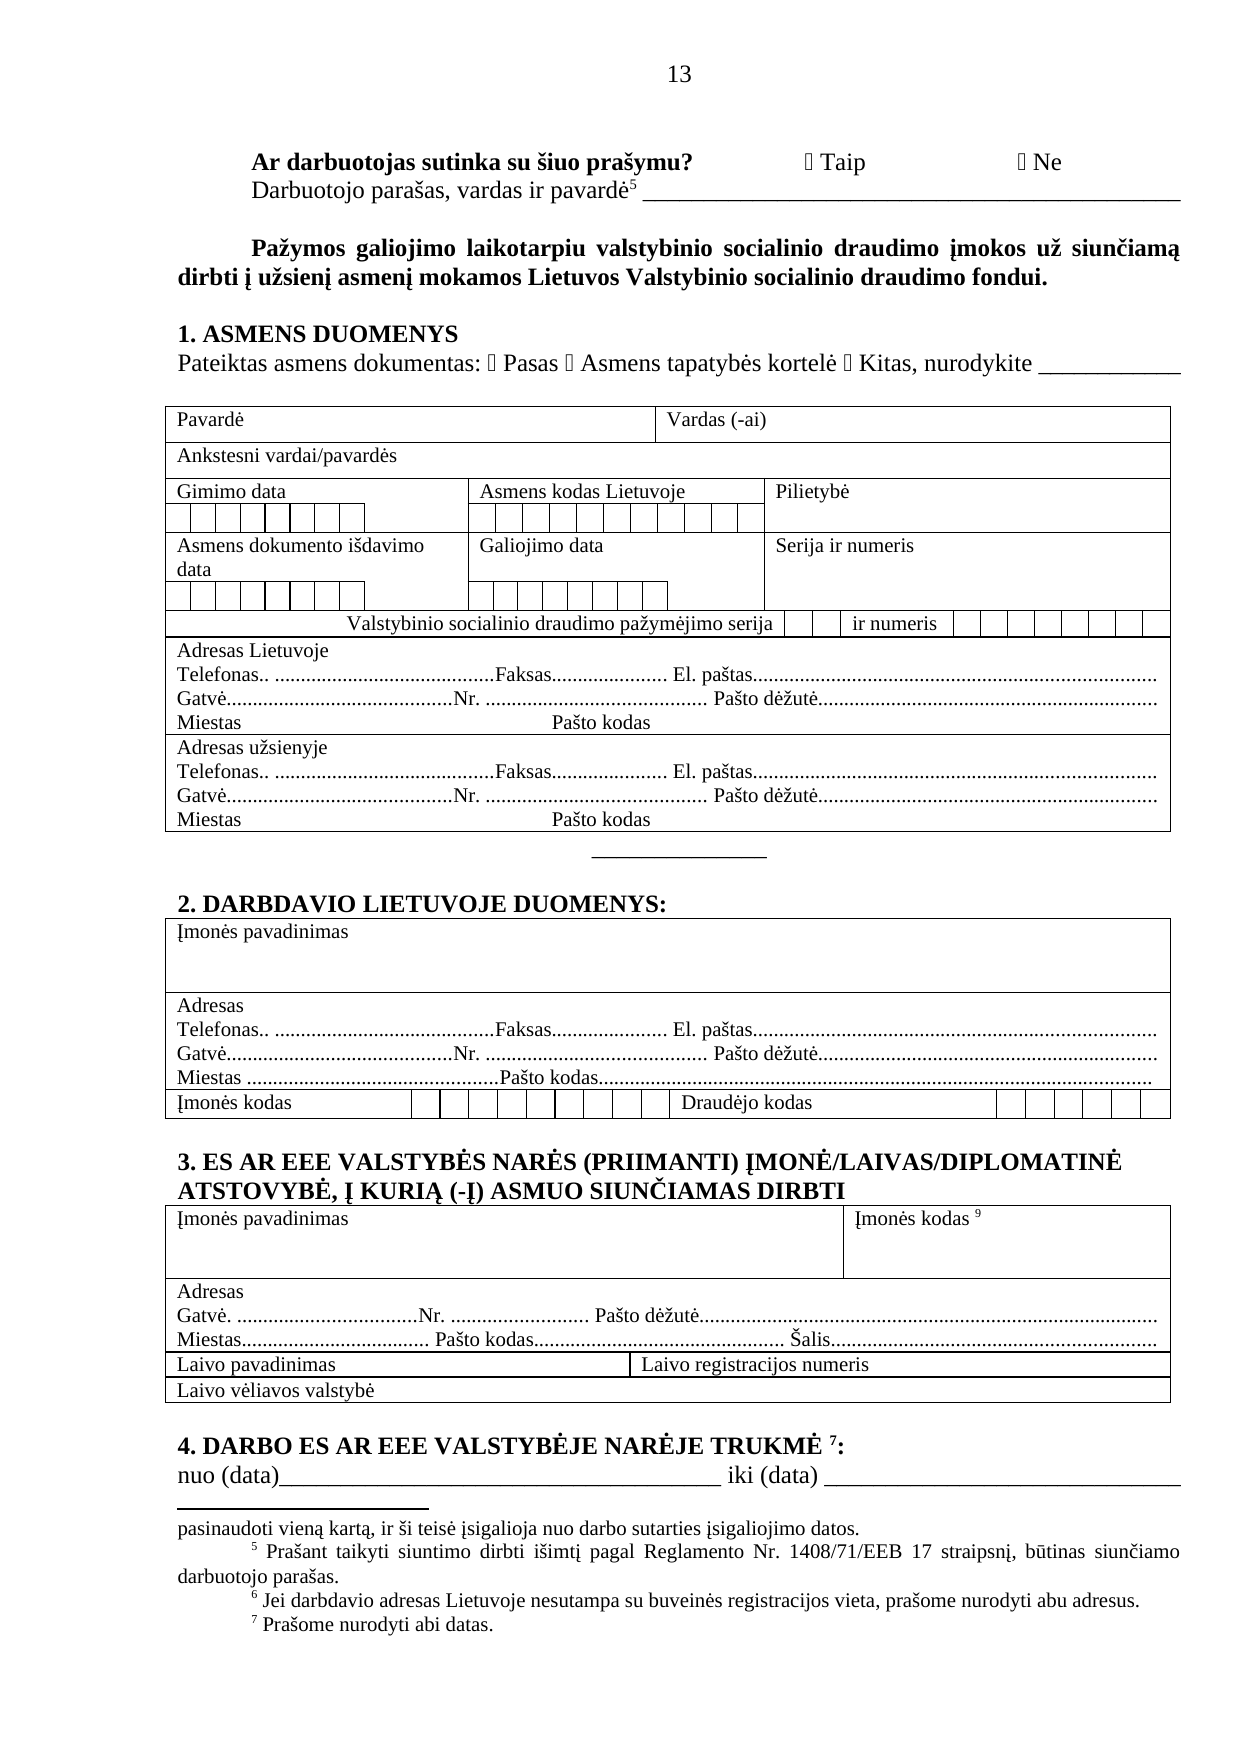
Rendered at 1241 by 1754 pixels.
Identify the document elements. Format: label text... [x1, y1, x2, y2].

table_cell Ankstesni vardai/pavardės [166, 443, 1170, 478]
table_cell ir numeris [841, 611, 953, 636]
table_cell [241, 582, 264, 610]
table_cell [166, 582, 190, 610]
table_cell [494, 582, 517, 610]
table_cell Draudėjo kodas [670, 1090, 996, 1118]
table_cell [365, 581, 468, 610]
table_cell [191, 504, 215, 532]
text 2. DARBDAVIO LIETUVOJE DUOMENYS: [177, 889, 1181, 918]
text Darbuotojo parašas, vardas ir pavardė [177, 176, 1181, 204]
table_cell [658, 504, 684, 532]
table_cell [1143, 611, 1170, 636]
table_cell [1026, 1090, 1054, 1118]
table_cell [1055, 1090, 1082, 1118]
table_header Pavardė [166, 407, 655, 442]
table_cell [685, 504, 711, 532]
table_cell [543, 582, 567, 610]
table_cell [604, 504, 630, 532]
table_cell [469, 1090, 497, 1118]
table_cell [412, 1090, 439, 1118]
table_cell [166, 504, 190, 532]
table_cell Adresas užsienyje Telefonas.. Faksas. . El. paštas Gatvė Nr. Pašto dėžutė Miestas Pašto kodas [166, 735, 1170, 831]
table_cell [291, 582, 314, 610]
table_header Gimimo data [166, 479, 468, 503]
table_cell [1008, 611, 1034, 636]
table_cell Adresas Lietuvoje Telefonas.. Faksas. . El. paštas Gatvė Nr. Pašto dėžutė Miestas Pašto kodas [166, 638, 1170, 734]
table_cell [441, 1090, 468, 1118]
table_header Įmonės pavadinimas [166, 1206, 843, 1278]
table_cell [631, 504, 657, 532]
table_cell Serija ir numeris [765, 533, 1170, 610]
table_cell [613, 1090, 641, 1118]
table_cell [216, 504, 240, 532]
text Prašome nurodyti abi datas. [177, 1612, 1181, 1636]
table_cell [954, 611, 980, 636]
table_cell [584, 1090, 612, 1118]
table_cell Laivo registracijos numeris [631, 1353, 1170, 1376]
text Pažymos galiojimo laikotarpiu valstybinio socialinio draudimo įmokos už siunčiamą dirbti į užsienį asmenį mokamos Lietuvos Valstybinio socialinio draudimo fondui. [177, 233, 1181, 291]
table_cell [315, 504, 339, 532]
table_cell [556, 1090, 583, 1118]
table_cell [1116, 611, 1142, 636]
text 1. ASMENS DUOMENYS [177, 319, 1181, 348]
table_cell [981, 611, 1007, 636]
table_cell [1141, 1090, 1170, 1118]
table_cell [365, 503, 468, 532]
table_cell [550, 504, 576, 532]
table_cell [340, 504, 364, 532]
table_cell Pilietybė [765, 479, 1170, 532]
text pasinaudoti vieną kartą, ir ši teisė įsigalioja nuo darbo sutarties įsigaliojimo datos. [177, 1515, 1181, 1539]
table_cell [216, 582, 240, 610]
table_cell [642, 1090, 669, 1118]
table_cell [593, 582, 617, 610]
text ______________ [177, 832, 1181, 861]
table_cell [469, 582, 493, 610]
table_cell [241, 504, 264, 532]
table_cell [1062, 611, 1088, 636]
text Pateiktas asmens dokumentas:  Pasas  Asmens tapatybės kortelė  Kitas, nurodykite [177, 348, 1181, 377]
table_cell [997, 1090, 1025, 1118]
table_cell Adresas Telefonas.. Faksas. . El. paštas Gatvė Nr. Pašto dėžutė Miestas Pašto kodas [166, 993, 1170, 1089]
table_header Vardas (-ai) [656, 407, 1170, 442]
table_cell [266, 582, 289, 610]
text 6 Jei darbdavio adresas Lietuvoje nesutampa su buveinės registracijos vieta, prašome nurodyti abu adresus. [177, 1588, 1181, 1612]
table_cell [523, 504, 549, 532]
table_cell Laivo pavadinimas [166, 1353, 629, 1376]
text 4. DARBO ES AR EEE VALSTYBĖJE NARĖJE TRUKMĖ : [177, 1431, 1181, 1460]
table_cell [191, 582, 215, 610]
table_header Įmonės kodas 9 [844, 1206, 1170, 1278]
table_cell Įmonės kodas [166, 1090, 411, 1118]
table_cell [568, 582, 592, 610]
table_cell [618, 582, 642, 610]
table_cell [518, 582, 542, 610]
table_cell [496, 504, 522, 532]
text Ar darbuotojas sutinka su šiuo prašymu?  Taip  Ne [177, 147, 1181, 176]
table_cell [738, 504, 764, 532]
table_cell Valstybinio socialinio draudimo pažymėjimo serija [166, 611, 784, 636]
table_cell [498, 1090, 526, 1118]
table_cell [813, 611, 840, 636]
table_cell Laivo vėliavos valstybė [166, 1378, 1170, 1402]
table_cell [1083, 1090, 1111, 1118]
text Prašant taikyti siuntimo dirbti išimtį pagal Reglamento Nr. 1408/71/EEB 17 straipsnį, būtinas siunčiamo darbuotojo parašas. [177, 1539, 1181, 1588]
table_header Asmens dokumento išdavimo data [166, 533, 468, 581]
table_header Asmens kodas Lietuvoje [469, 479, 764, 503]
table_cell [291, 504, 314, 532]
text nuo (data) iki (data) [177, 1460, 1181, 1489]
table_cell Adresas Gatvė. Nr. . . Pašto dėžutė Miestas. Pašto kodas. Šalis. [166, 1279, 1170, 1351]
table_cell [1112, 1090, 1140, 1118]
table_cell [1035, 611, 1061, 636]
table_cell [785, 611, 812, 636]
text 3. ES AR EEE VALSTYBĖS NARĖS (PRIIMANTI) ĮMONĖ/LAIVAS/DIPLOMATINĖ ATSTOVYBĖ, Į KURIĄ (-Į) ASMUO SIUNČIAMAS DIRBTI [177, 1147, 1181, 1205]
table_cell [712, 504, 737, 532]
table_header Galiojimo data [469, 533, 764, 581]
table_cell [643, 582, 667, 610]
table_cell [1089, 611, 1115, 636]
table_cell [266, 504, 289, 532]
table_header Įmonės pavadinimas [166, 919, 1170, 992]
table_cell [577, 504, 603, 532]
table_cell [340, 582, 364, 610]
table_cell [469, 504, 495, 532]
table_cell [315, 582, 339, 610]
table_cell [527, 1090, 554, 1118]
table_cell [668, 581, 764, 610]
